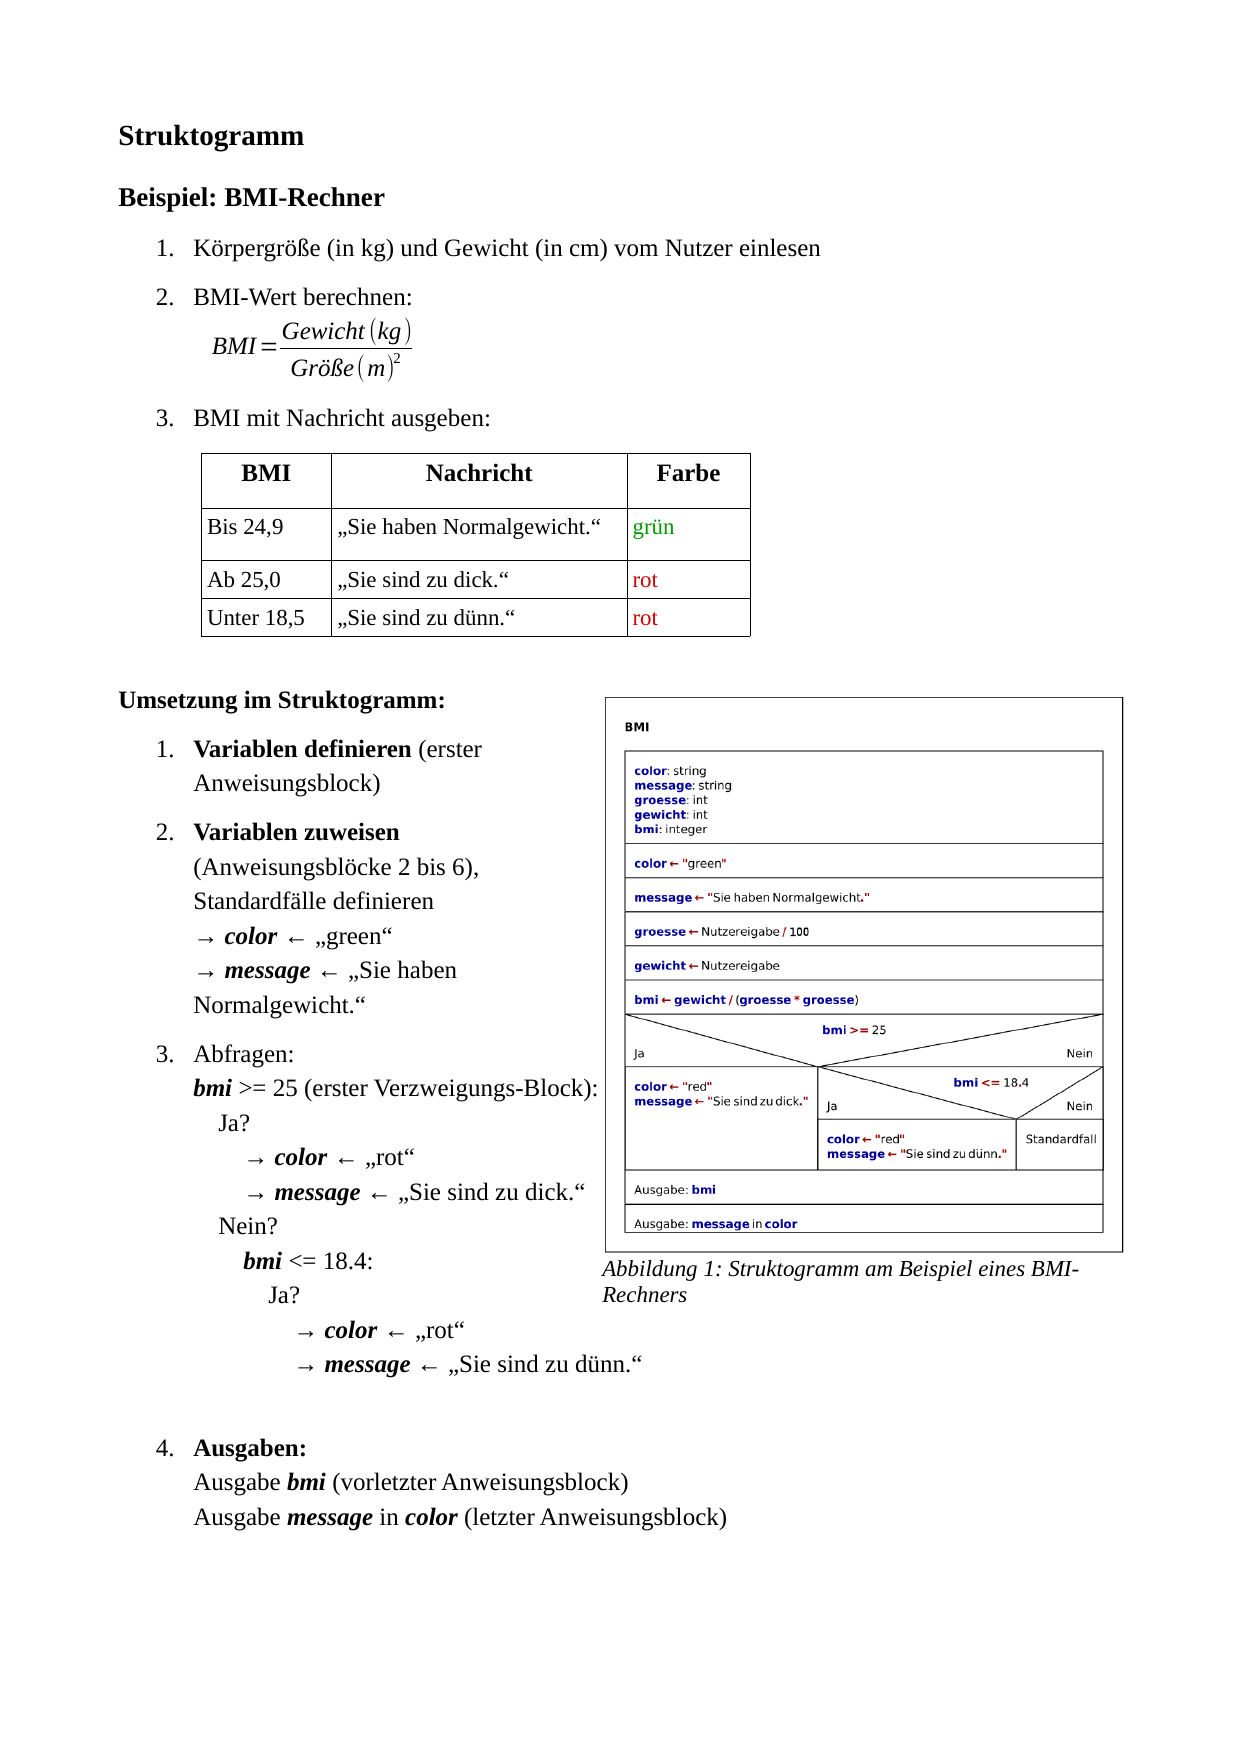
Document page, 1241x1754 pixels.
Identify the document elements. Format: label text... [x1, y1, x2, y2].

list Abfragen: bmi >= 25 (erster Verzweigungs-Block): Ja? → color ← „rot“ → message ← „Sie sind zu dick.“ Nein? bmi <= 18.4: Ja? → color ← „rot“ → message ← „Sie sind zu dünn.“ [156, 1039, 1122, 1412]
table_cell „Sie sind zu dünn.“ [332, 599, 627, 636]
table_cell Bis 24,9 [202, 509, 331, 560]
table_cell rot [628, 599, 750, 636]
list BMI-Wert berechnen: [156, 282, 1122, 383]
table_cell „Sie sind zu dick.“ [332, 561, 627, 598]
table_cell grün [628, 509, 750, 560]
list Körpergröße (in kg) und Gewicht (in cm) vom Nutzer einlesen [156, 233, 1122, 262]
table_header BMI [202, 454, 331, 507]
table_cell rot [628, 561, 750, 598]
list BMI mit Nachricht ausgeben: [156, 403, 1122, 432]
list Variablen zuweisen (Anweisungsblöcke 2 bis 6), Standardfälle definieren → color ← „green“ → message ← „Sie haben Normalgewicht.“ [156, 817, 602, 1019]
table_cell Ab 25,0 [202, 561, 331, 598]
list Variablen definieren (erster Anweisungsblock) [156, 734, 602, 797]
table_header Farbe [628, 454, 750, 507]
table_cell „Sie haben Normalgewicht.“ [332, 509, 627, 560]
text Abbildung 1: Struktogramm am Beispiel eines BMI-Rechners [602, 1255, 1125, 1307]
list Ausgaben: Ausgabe bmi (vorletzter Anweisungsblock) Ausgabe message in color (letzter Anweisungsblock) [156, 1433, 1122, 1531]
text Beispiel: BMI-Rechner [118, 181, 1122, 212]
table_header Nachricht [332, 454, 627, 507]
text Umsetzung im Struktogramm: [118, 682, 1125, 714]
table_cell Unter 18,5 [202, 599, 331, 636]
picture [602, 694, 1125, 1255]
